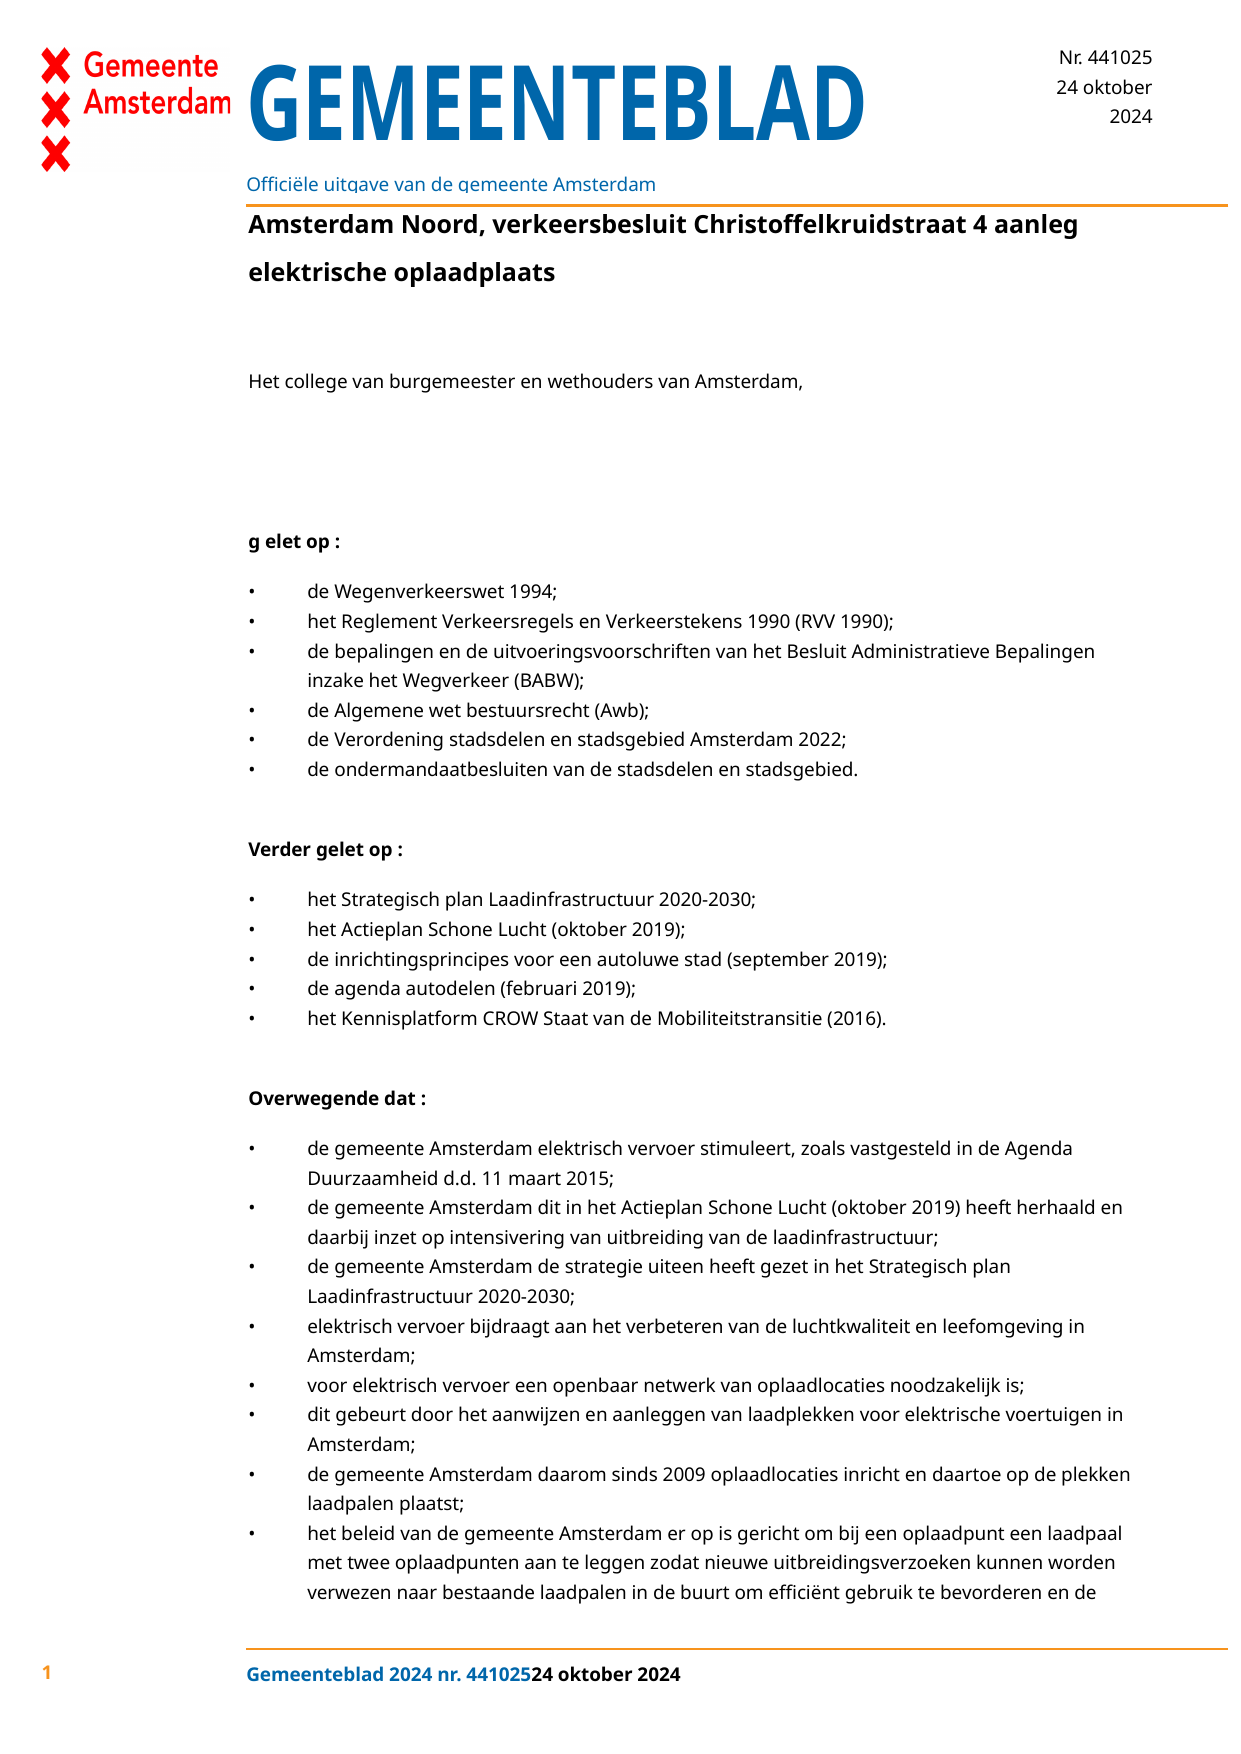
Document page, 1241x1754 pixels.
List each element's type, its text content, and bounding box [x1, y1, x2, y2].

list de inrichtingsprincipes voor een autoluwe stad (september 2019); [248, 946, 1152, 971]
list de gemeente Amsterdam daarom sinds 2009 oplaadlocaties inricht en daartoe op de plekken laadpalen plaatst; [248, 1461, 1152, 1516]
text Het college van burgemeester en wethouders van Amsterdam, [248, 368, 1152, 394]
list de Verordening stadsdelen en stadsgebied Amsterdam 2022; [248, 727, 1152, 752]
list de Algemene wet bestuursrecht (Awb); [248, 697, 1152, 723]
list de bepalingen en de uitvoeringsvoorschriften van het Besluit Administratieve Bepalingen inzake het Wegverkeer (BABW); [248, 638, 1152, 693]
text g elet op : [248, 528, 1152, 554]
text Verder gelet op : [248, 836, 1152, 862]
list de gemeente Amsterdam de strategie uiteen heeft gezet in het Strategisch plan Laadinfrastructuur 2020-2030; [248, 1254, 1152, 1309]
list de ondermandaatbesluiten van de stadsdelen en stadsgebied. [248, 756, 1152, 782]
picture [41, 47, 231, 172]
text Overwegende dat : [248, 1085, 1152, 1111]
list het Actieplan Schone Lucht (oktober 2019); [248, 916, 1152, 942]
list dit gebeurt door het aanwijzen en aanleggen van laadplekken voor elektrische voertuigen in Amsterdam; [248, 1402, 1152, 1457]
list de gemeente Amsterdam dit in het Actieplan Schone Lucht (oktober 2019) heeft herhaald en daarbij inzet op intensivering van uitbreiding van de laadinfrastructuur; [248, 1194, 1152, 1250]
list het Kennisplatform CROW Staat van de Mobiliteitstransitie (2016). [248, 1005, 1152, 1031]
list de agenda autodelen (februari 2019); [248, 975, 1152, 1001]
list de Wegenverkeerswet 1994; [248, 579, 1152, 604]
list het Reglement Verkeersregels en Verkeerstekens 1990 (RVV 1990); [248, 608, 1152, 634]
list de gemeente Amsterdam elektrisch vervoer stimuleert, zoals vastgesteld in de Agenda Duurzaamheid d.d. 11 maart 2015; [248, 1135, 1152, 1191]
list voor elektrisch vervoer een openbaar netwerk van oplaadlocaties noodzakelijk is; [248, 1372, 1152, 1398]
list het Strategisch plan Laadinfrastructuur 2020-2030; [248, 887, 1152, 912]
list het beleid van de gemeente Amsterdam er op is gericht om bij een oplaadpunt een laadpaal met twee oplaadpunten aan te leggen zodat nieuwe uitbreidingsverzoeken kunnen worden verwezen naar bestaande laadpalen in de buurt om efficiënt gebruik te bevorderen en de [248, 1520, 1152, 1605]
list elektrisch vervoer bijdraagt aan het verbeteren van de luchtkwaliteit en leefomgeving in Amsterdam; [248, 1313, 1152, 1368]
text Amsterdam Noord, verkeersbesluit Christoffelkruidstraat 4 aanleg elektrische oplaadplaats [248, 207, 1152, 288]
